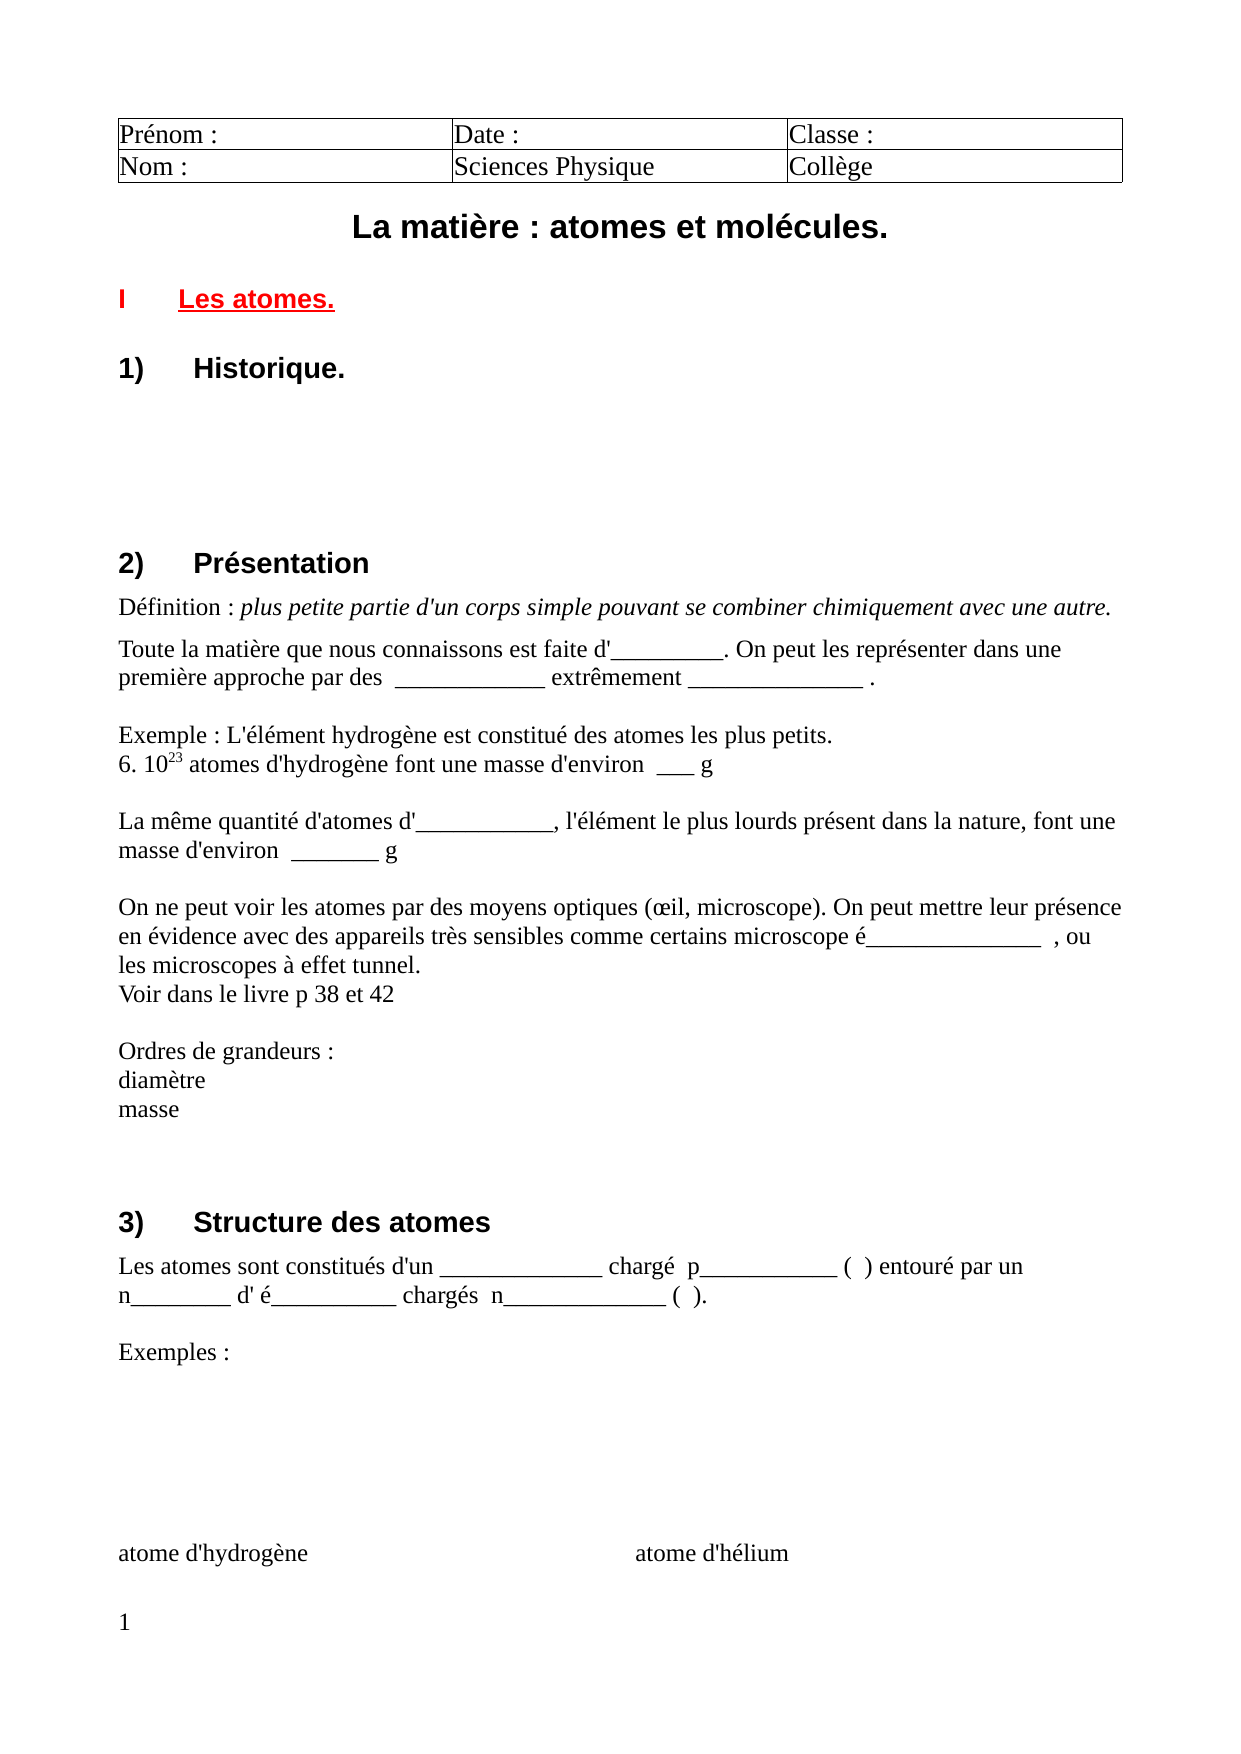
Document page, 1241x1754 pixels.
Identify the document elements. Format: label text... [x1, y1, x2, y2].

text Définition : plus petite partie d'un corps simple pouvant se combiner chimiquement avec une autre. [118, 592, 1122, 621]
subtitle Structure des atomes [118, 1205, 1122, 1238]
table_cell Sciences Physique [453, 150, 787, 182]
table_cell Nom : [119, 150, 452, 182]
text Toute la matière que nous connaissons est faite d'_________. On peut les représenter dans une première approche par des ____________ extrêmement ______________ . [118, 634, 1122, 691]
table_cell Collège [788, 150, 1122, 182]
table_header Date : [453, 119, 787, 149]
text Ordres de grandeurs : [118, 1036, 1122, 1065]
text 6. 1023 atomes d'hydrogène font une masse d'environ ___ g [118, 749, 1122, 777]
text Exemple : L'élément hydrogène est constitué des atomes les plus petits. [118, 720, 1122, 749]
text La même quantité d'atomes d'___________, l'élément le plus lourds présent dans la nature, font une masse d'environ _______ g [118, 806, 1122, 864]
text On ne peut voir les atomes par des moyens optiques (œil, microscope). On peut mettre leur présence en évidence avec des appareils très sensibles comme certains microscope é______________ , ou les microscopes à effet tunnel. [118, 892, 1122, 979]
subtitle La matière : atomes et molécules. [118, 207, 1122, 245]
text masse [118, 1094, 1122, 1122]
table_header Classe : [788, 119, 1122, 149]
text diamètre [118, 1065, 1122, 1094]
table_header Prénom : [119, 119, 452, 149]
subtitle Historique. [118, 352, 1122, 385]
text Exemples : [118, 1337, 1122, 1366]
subtitle Les atomes. [118, 283, 1122, 314]
subtitle Présentation [118, 546, 1122, 580]
text Voir dans le livre p 38 et 42 [118, 979, 1122, 1007]
text Les atomes sont constitués d'un _____________ chargé p___________ ( ) entouré par un n________ d' é__________ chargés n_____________ ( ). [118, 1251, 1122, 1308]
text atome d'hydrogène atome d'hélium [118, 1538, 1122, 1567]
